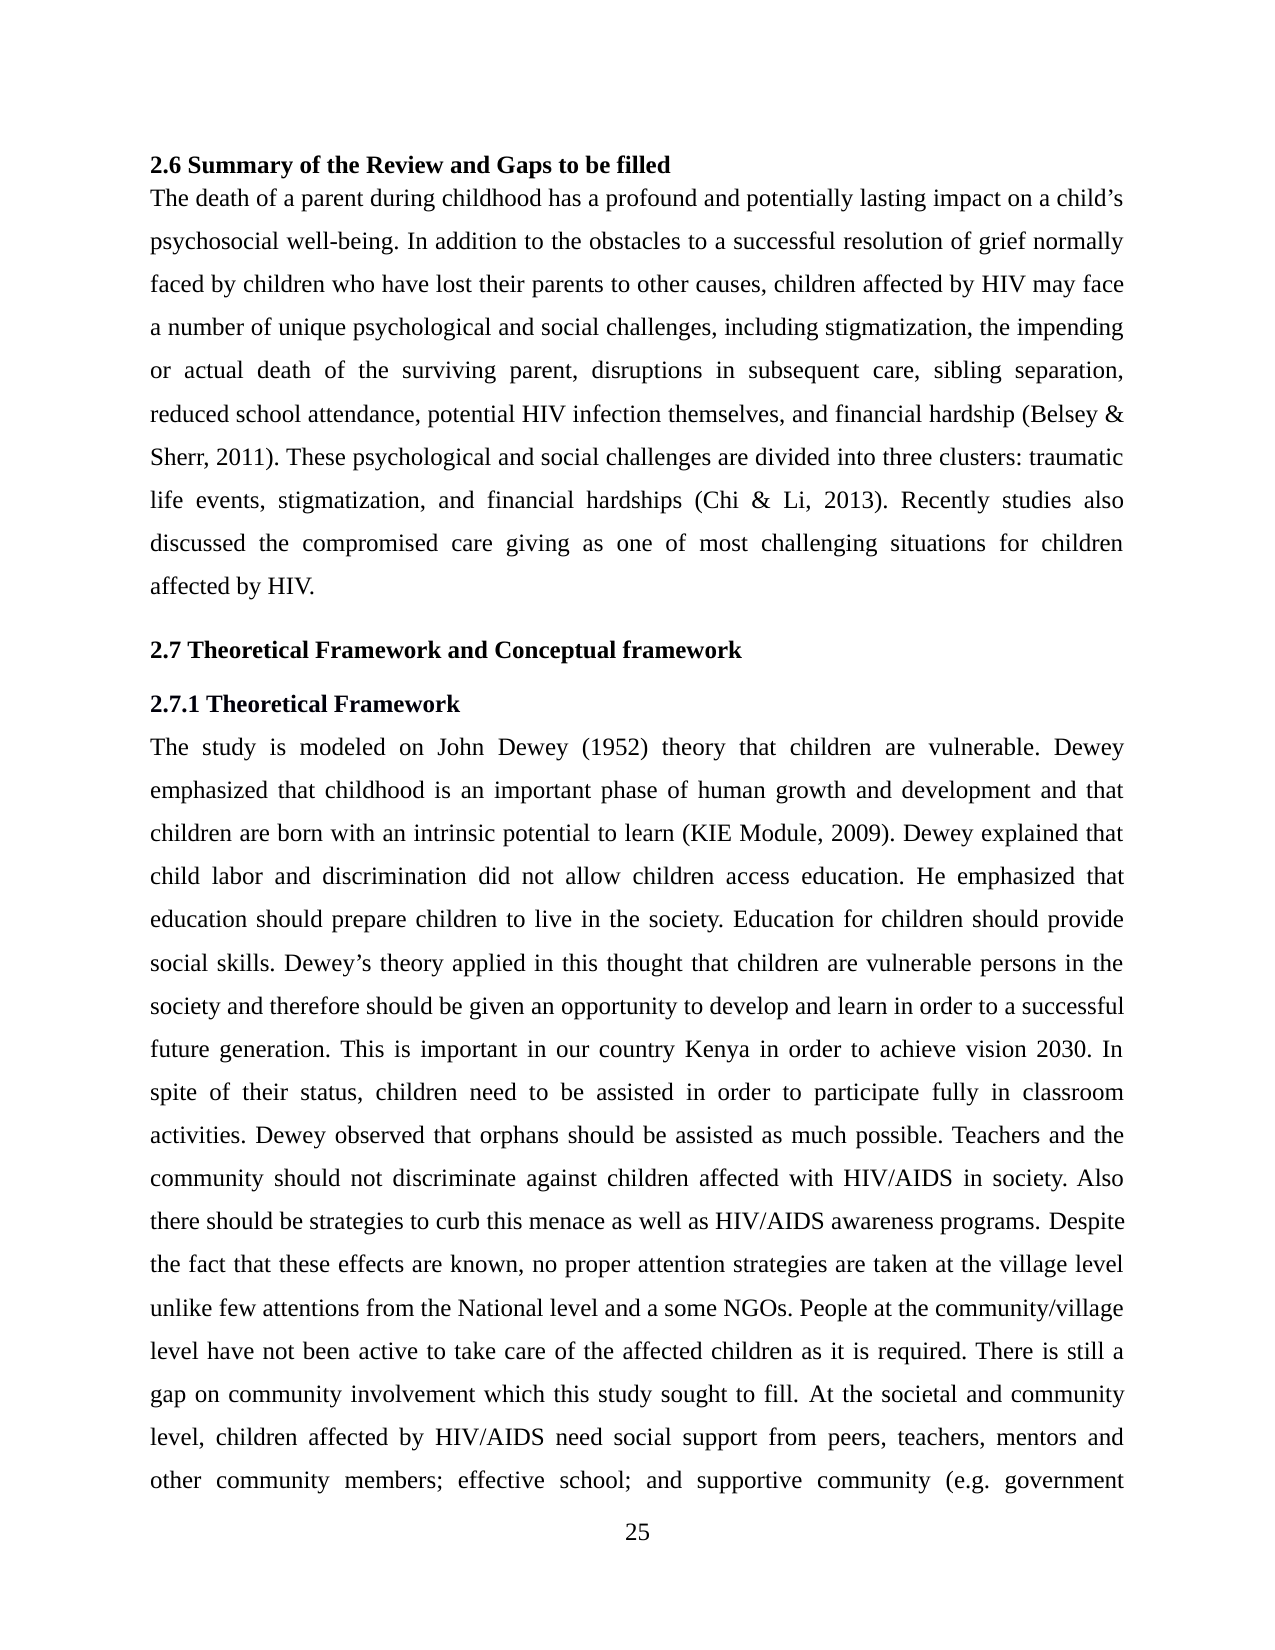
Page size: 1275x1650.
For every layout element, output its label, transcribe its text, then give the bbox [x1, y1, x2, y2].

text The death of a parent during childhood has a profound and potentially lasting impact on a child’s psychosocial well-being. In addition to the obstacles to a successful resolution of grief normally faced by children who have lost their parents to other causes, children affected by HIV may face a number of unique psychological and social challenges, including stigmatization, the impending or actual death of the surviving parent, disruptions in subsequent care, sibling separation, reduced school attendance, potential HIV infection themselves, and financial hardship (Belsey & Sherr, 2011). These psychological and social challenges are divided into three clusters: traumatic life events, stigmatization, and financial hardships (Chi & Li, 2013). Recently studies also discussed the compromised care giving as one of most challenging situations for children affected by HIV. [150, 183, 1125, 600]
subtitle 2.7.1 Theoretical Framework [150, 689, 1125, 718]
subtitle 2.7 Theoretical Framework and Conceptual framework [150, 635, 1125, 664]
subtitle 2.6 Summary of the Review and Gaps to be filled [150, 150, 1125, 179]
text The study is modeled on John Dewey (1952) theory that children are vulnerable. Dewey emphasized that childhood is an important phase of human growth and development and that children are born with an intrinsic potential to learn (KIE Module, 2009). Dewey explained that child labor and discrimination did not allow children access education. He emphasized that education should prepare children to live in the society. Education for children should provide social skills. Dewey’s theory applied in this thought that children are vulnerable persons in the society and therefore should be given an opportunity to develop and learn in order to a successful future generation. This is important in our country Kenya in order to achieve vision 2030. In spite of their status, children need to be assisted in order to participate fully in classroom activities. Dewey observed that orphans should be assisted as much possible. Teachers and the community should not discriminate against children affected with HIV/AIDS in society. Also there should be strategies to curb this menace as well as HIV/AIDS awareness programs. Despite the fact that these effects are known, no proper attention strategies are taken at the village level unlike few attentions from the National level and a some NGOs. People at the community/village level have not been active to take care of the affected children as it is required. There is still a gap on community involvement which this study sought to fill. At the societal and community level, children affected by HIV/AIDS need social support from peers, teachers, mentors and other community members; effective school; and supportive community (e.g. government [150, 732, 1125, 1494]
